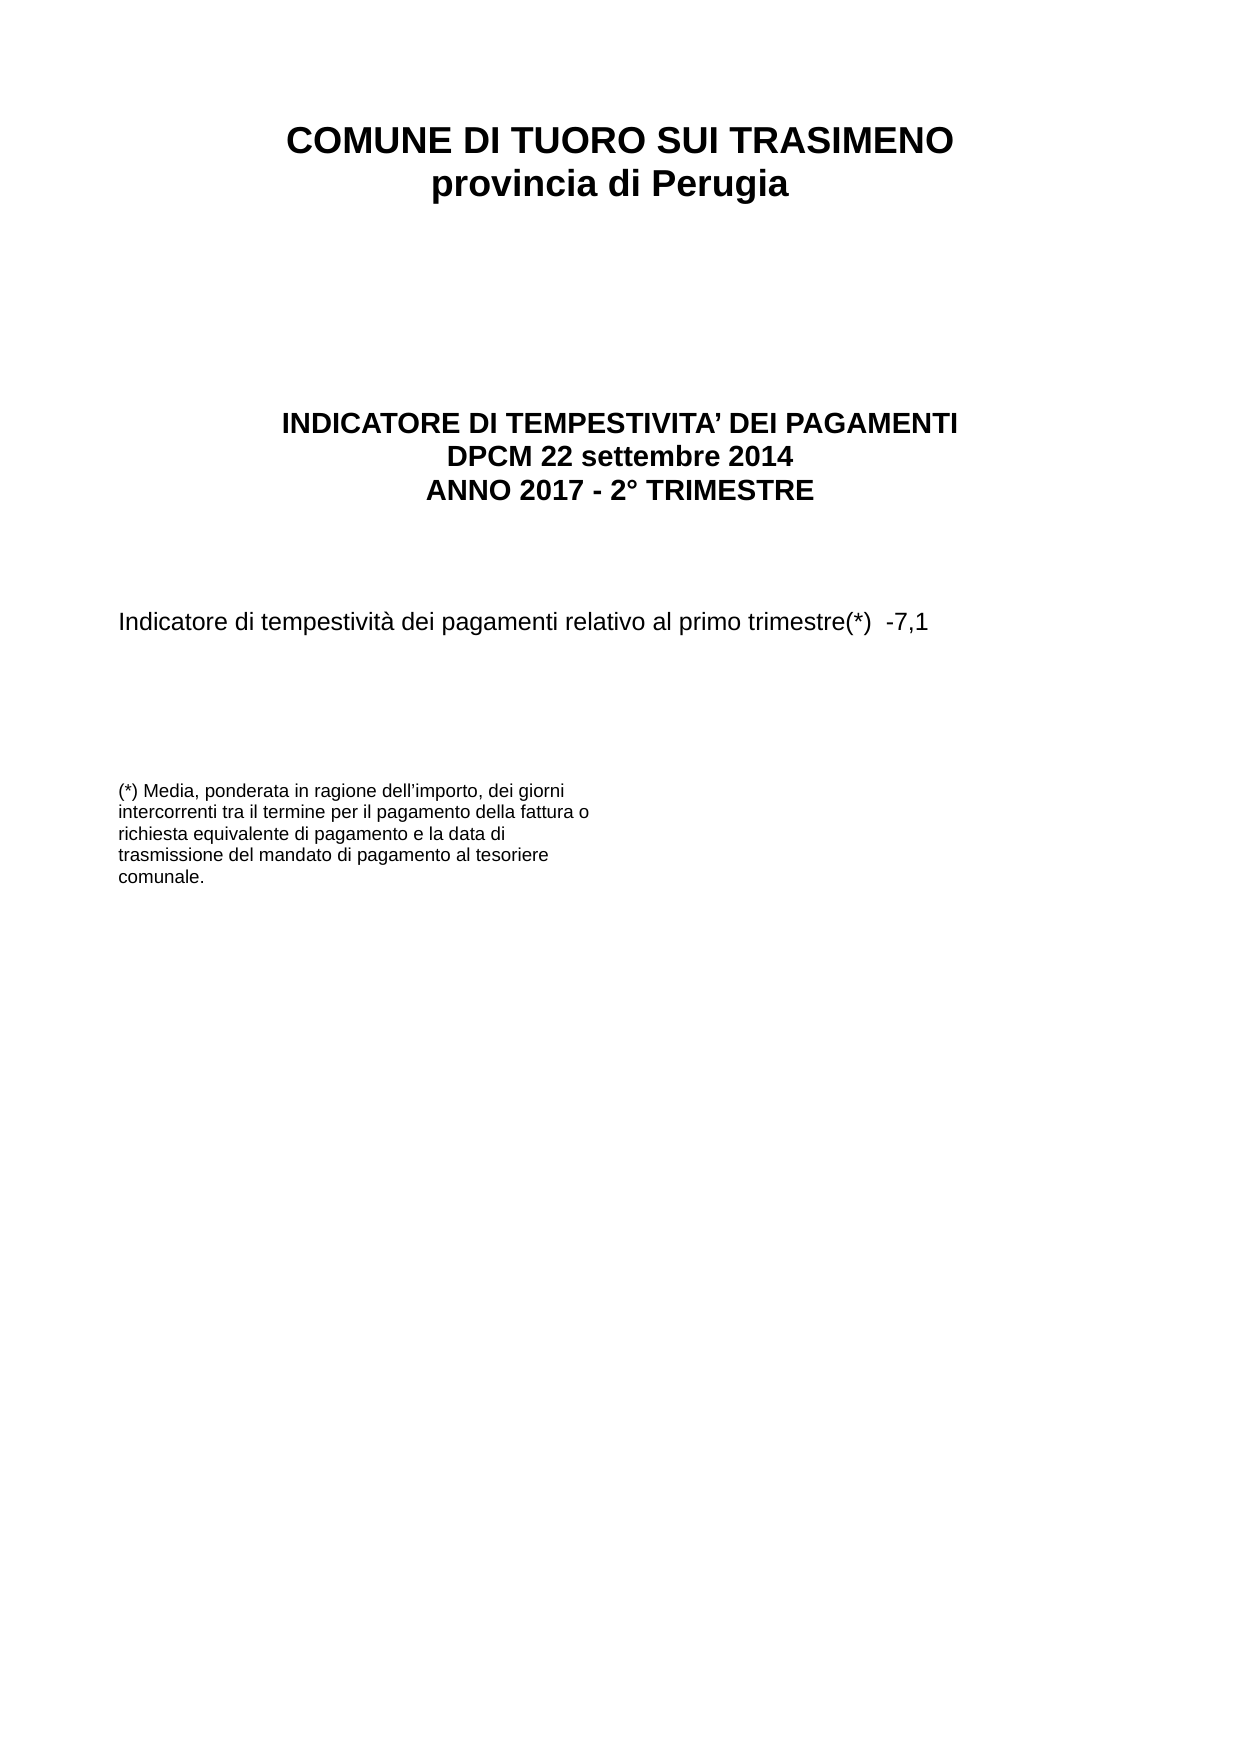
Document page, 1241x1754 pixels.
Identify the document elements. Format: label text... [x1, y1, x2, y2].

text richiesta equivalente di pagamento e la data di [118, 822, 1122, 844]
text trasmissione del mandato di pagamento al tesoriere [118, 844, 1122, 866]
text (*) Media, ponderata in ragione dell’importo, dei giorni [118, 779, 1122, 801]
text DPCM 22 settembre 2014 [118, 439, 1122, 473]
text intercorrenti tra il termine per il pagamento della fattura o [118, 801, 1122, 822]
text Indicatore di tempestività dei pagamenti relativo al primo trimestre(*) -7,1 [118, 607, 1122, 636]
text ANNO 2017 - 2° TRIMESTRE [118, 473, 1122, 506]
text INDICATORE DI TEMPESTIVITA’ DEI PAGAMENTI [118, 406, 1122, 439]
text provincia di Perugia [118, 161, 1122, 204]
text comunale. [118, 866, 1122, 887]
text COMUNE DI TUORO SUI TRASIMENO [118, 118, 1122, 161]
